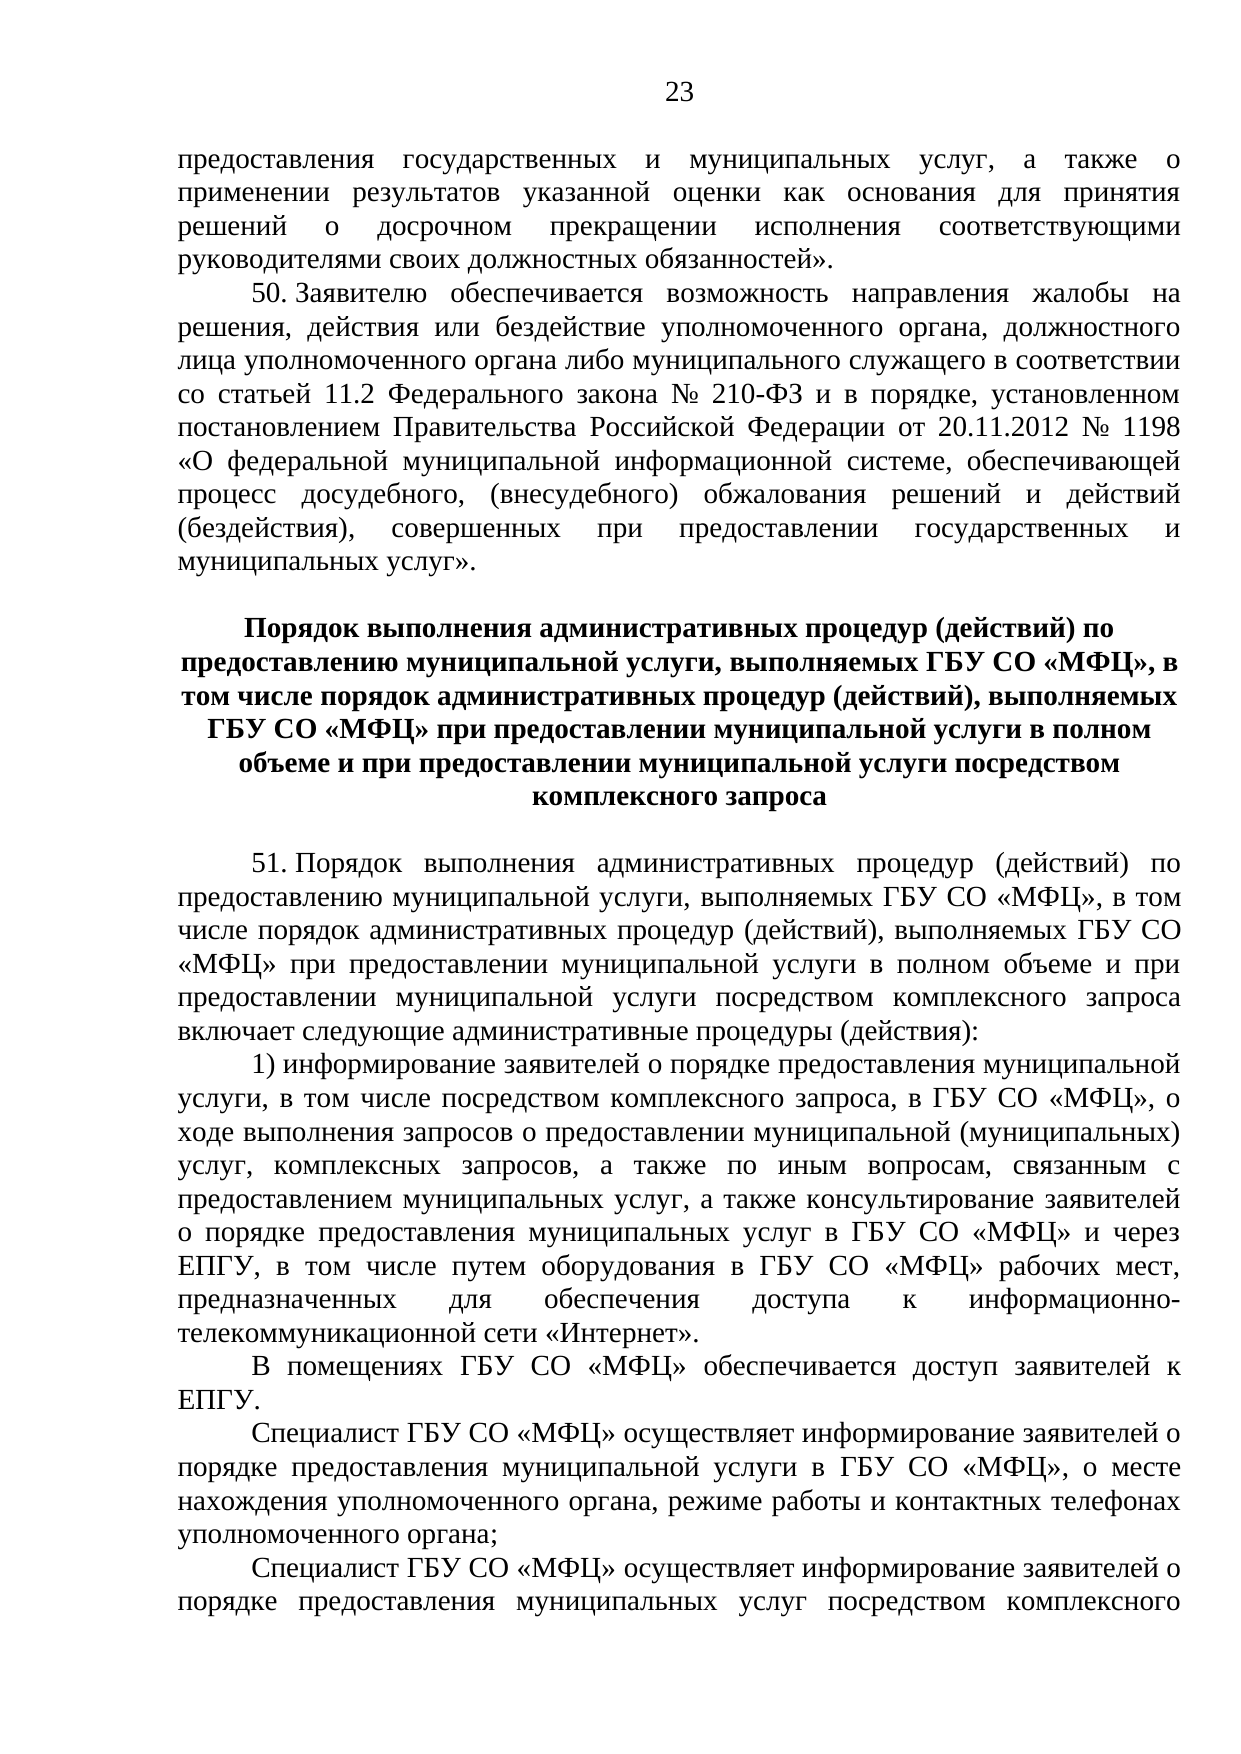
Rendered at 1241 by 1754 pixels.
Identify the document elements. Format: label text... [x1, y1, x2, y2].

text предоставления государственных и муниципальных услуг, а также о применении результатов указанной оценки как основания для принятия решений о досрочном прекращении исполнения соответствующими руководителями своих должностных обязанностей». [177, 141, 1181, 275]
text Специалист ГБУ СО «МФЦ» осуществляет информирование заявителей о порядке предоставления муниципальной услуги в ГБУ СО «МФЦ», о месте нахождения уполномоченного органа, режиме работы и контактных телефонах уполномоченного органа; [177, 1416, 1181, 1550]
text Специалист ГБУ СО «МФЦ» осуществляет информирование заявителей о порядке предоставления муниципальных услуг посредством комплексного [177, 1550, 1181, 1617]
text 51. Порядок выполнения административных процедур (действий) по предоставлению муниципальной услуги, выполняемых ГБУ СО «МФЦ», в том числе порядок административных процедур (действий), выполняемых ГБУ СО «МФЦ» при предоставлении муниципальной услуги в полном объеме и при предоставлении муниципальной услуги посредством комплексного запроса включает следующие административные процедуры (действия): [177, 845, 1181, 1047]
text 1) информирование заявителей о порядке предоставления муниципальной услуги, в том числе посредством комплексного запроса, в ГБУ СО «МФЦ», о ходе выполнения запросов о предоставлении муниципальной (муниципальных) услуг, комплексных запросов, а также по иным вопросам, связанным с предоставлением муниципальных услуг, а также консультирование заявителей о порядке предоставления муниципальных услуг в ГБУ СО «МФЦ» и через ЕПГУ, в том числе путем оборудования в ГБУ СО «МФЦ» рабочих мест, предназначенных для обеспечения доступа к информационно-телекоммуникационной сети «Интернет». [177, 1047, 1181, 1348]
text В помещениях ГБУ СО «МФЦ» обеспечивается доступ заявителей к ЕПГУ. [177, 1348, 1181, 1416]
text 50. Заявителю обеспечивается возможность направления жалобы на решения, действия или бездействие уполномоченного органа, должностного лица уполномоченного органа либо муниципального служащего в соответствии со статьей 11.2 Федерального закона № 210-ФЗ и в порядке, установленном постановлением Правительства Российской Федерации от 20.11.2012 № 1198 «О федеральной муниципальной информационной системе, обеспечивающей процесс досудебного, (внесудебного) обжалования решений и действий (бездействия), совершенных при предоставлении государственных и муниципальных услуг». [177, 275, 1181, 577]
text Порядок выполнения административных процедур (действий) по предоставлению муниципальной услуги, выполняемых ГБУ СО «МФЦ», в том числе порядок административных процедур (действий), выполняемых ГБУ СО «МФЦ» при предоставлении муниципальной услуги в полном объеме и при предоставлении муниципальной услуги посредством комплексного запроса [177, 611, 1181, 812]
